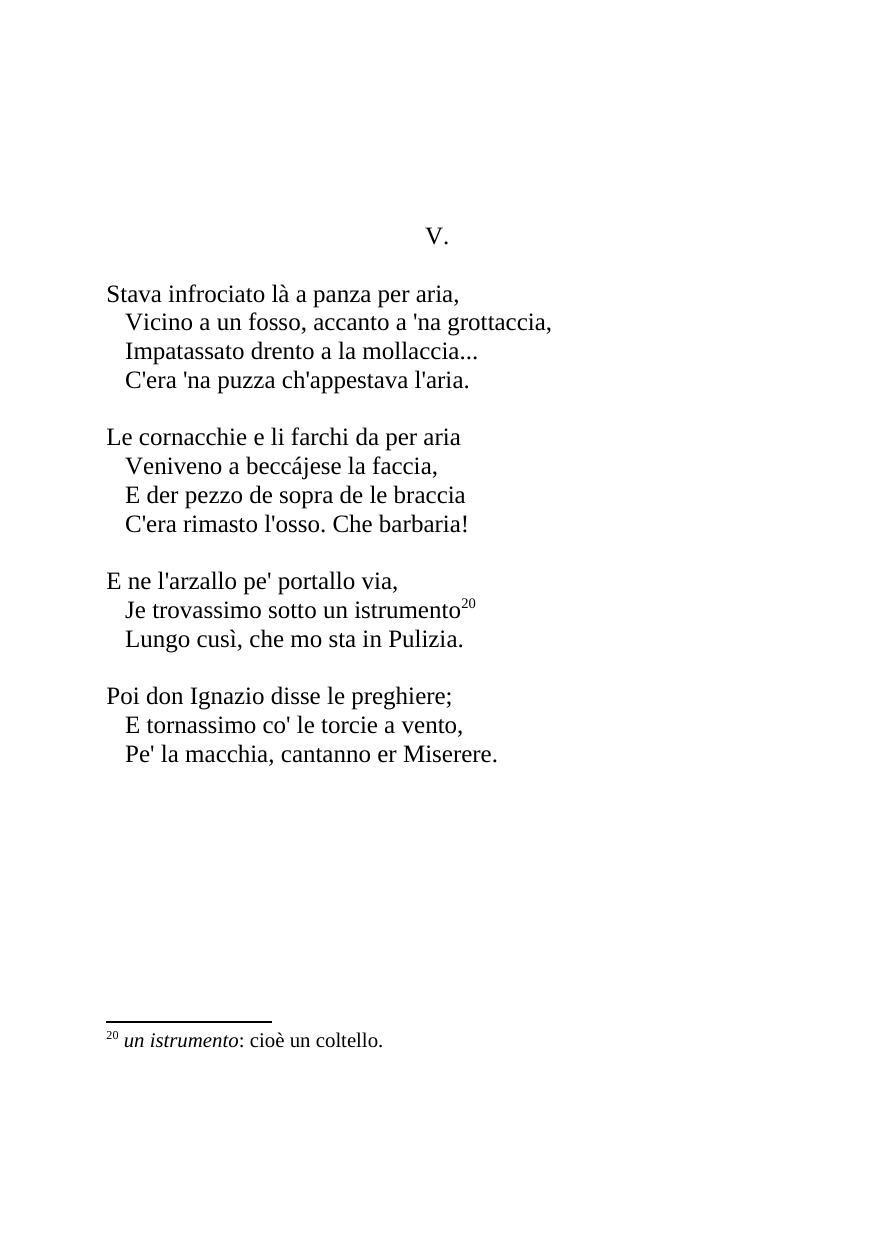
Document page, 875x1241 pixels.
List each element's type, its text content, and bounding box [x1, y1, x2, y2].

text Vicino a un fosso, accanto a 'na grottaccia, [125, 307, 768, 336]
text un istrumento: cioè un coltello. [106, 1028, 768, 1052]
text Lungo cusì, che mo sta in Pulizia. [125, 624, 768, 652]
text Poi don Ignazio disse le preghiere; [106, 681, 768, 710]
text Stava infrociato là a panza per aria, [106, 279, 768, 307]
text Le cornacchie e li farchi da per aria [106, 422, 768, 451]
text Pe' la macchia, cantanno er Miserere. [125, 739, 768, 767]
text E tornassimo co' le torcie a vento, [125, 710, 768, 739]
text C'era 'na puzza ch'appestava l'aria. [125, 365, 768, 394]
text Impatassato drento a la mollaccia... [125, 336, 768, 365]
text Je trovassimo sotto un istrumento [125, 595, 768, 624]
text V. [106, 221, 768, 250]
text C'era rimasto l'osso. Che barbaria! [125, 509, 768, 537]
text E der pezzo de sopra de le braccia [125, 480, 768, 509]
text Veniveno a beccájese la faccia, [125, 451, 768, 480]
text E ne l'arzallo pe' portallo via, [106, 566, 768, 595]
